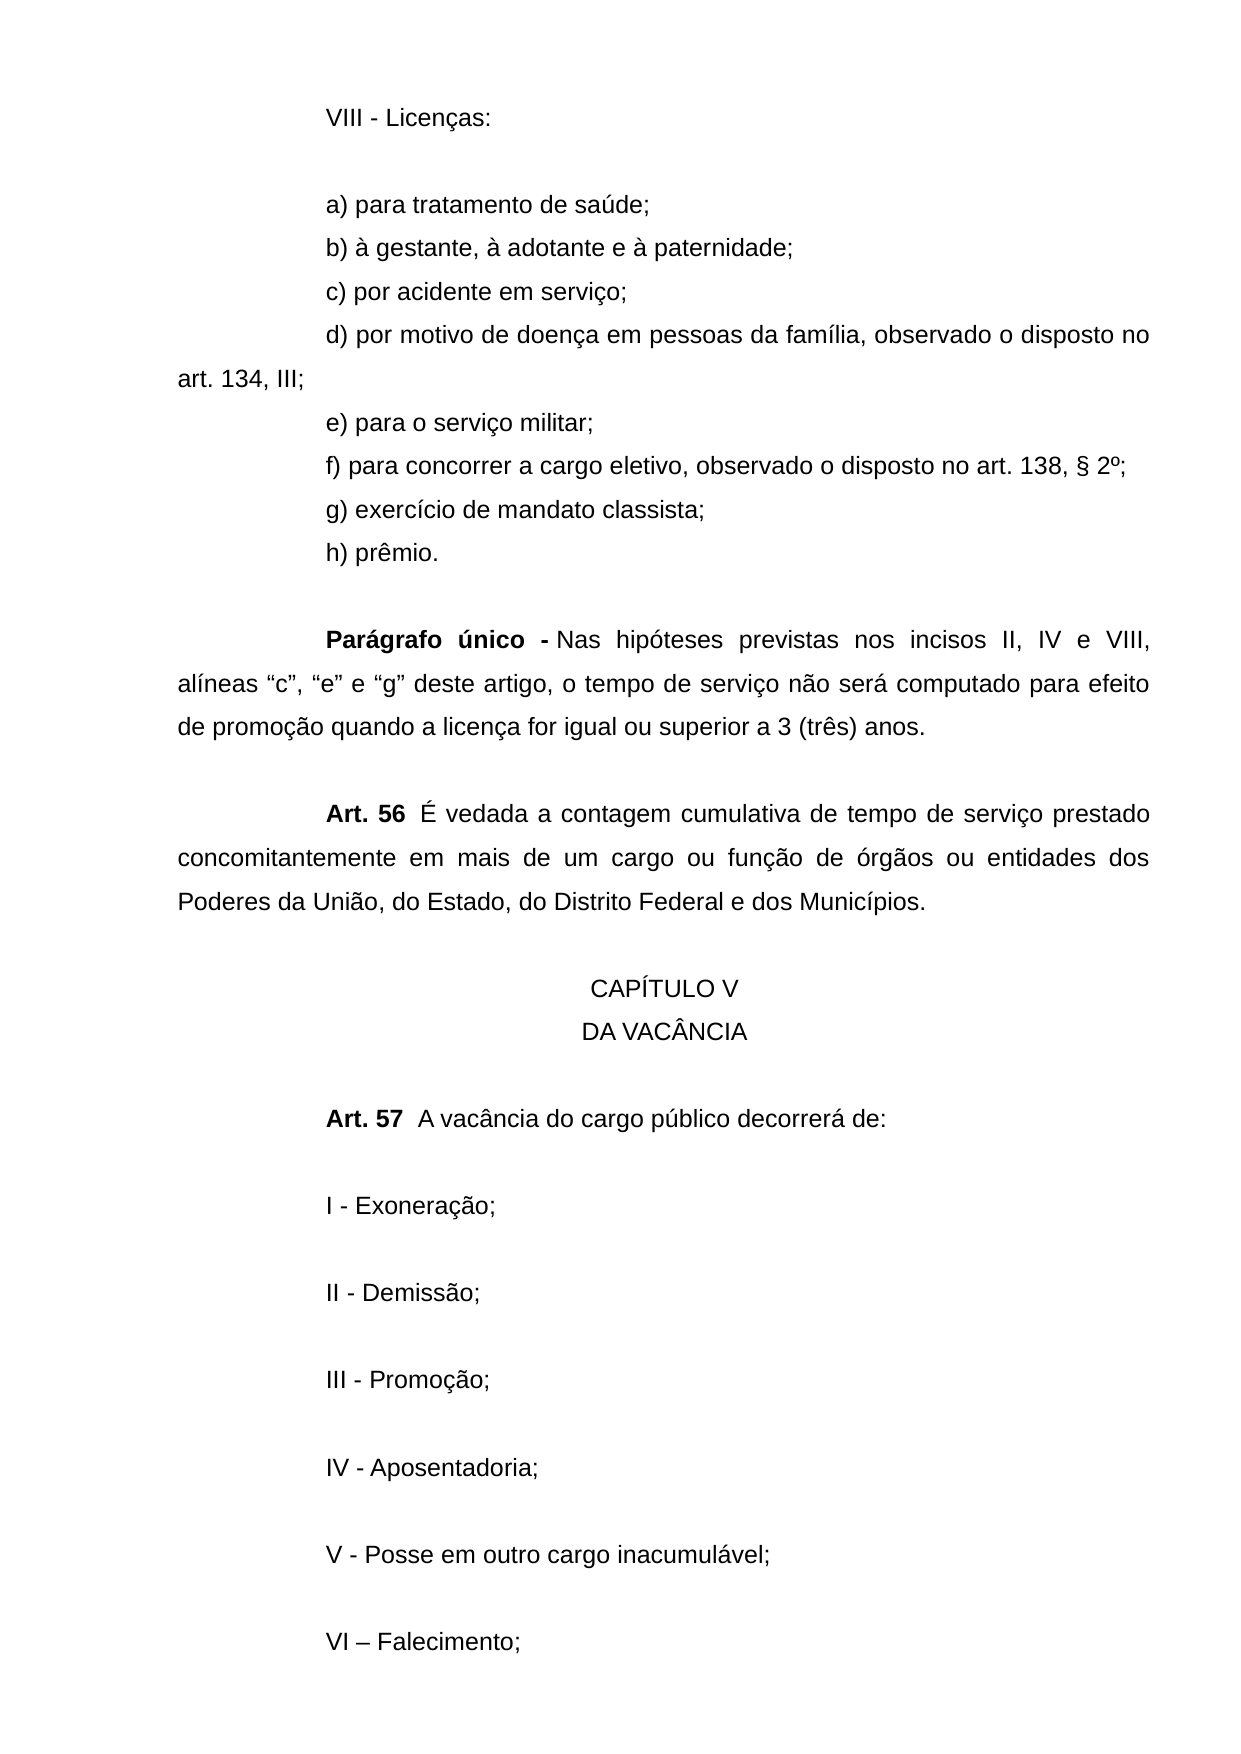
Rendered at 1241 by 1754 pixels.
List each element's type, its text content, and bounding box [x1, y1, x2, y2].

text II - Demissão; [177, 1278, 1152, 1307]
text d) por motivo de doença em pessoas da família, observado o disposto no art. 134, III; [177, 320, 1152, 393]
text VIII - Licenças: [177, 103, 1152, 132]
subtitle DA VACÂNCIA [177, 1017, 1152, 1046]
text f) para concorrer a cargo eletivo, observado o disposto no art. 138, § 2º; [177, 451, 1152, 480]
text a) para tratamento de saúde; [177, 190, 1152, 219]
text e) para o serviço militar; [177, 407, 1152, 436]
text IV - Aposentadoria; [177, 1452, 1152, 1481]
text g) exercício de mandato classista; [177, 494, 1152, 523]
text Art. 56 É vedada a contagem cumulativa de tempo de serviço prestado concomitantemente em mais de um cargo ou função de órgãos ou entidades dos Poderes da União, do Estado, do Distrito Federal e dos Municípios. [177, 799, 1152, 915]
text I - Exoneração; [177, 1191, 1152, 1220]
text h) prêmio. [177, 538, 1152, 567]
text c) por acidente em serviço; [177, 277, 1152, 306]
text Art. 57 A vacância do cargo público decorrerá de: [177, 1104, 1152, 1133]
text V - Posse em outro cargo inacumulável; [177, 1539, 1152, 1568]
text Parágrafo único - Nas hipóteses previstas nos incisos II, IV e VIII, alíneas “c”, “e” e “g” deste artigo, o tempo de serviço não será computado para efeito de promoção quando a licença for igual ou superior a 3 (três) anos. [177, 625, 1152, 741]
text VI – Falecimento; [177, 1627, 1152, 1656]
subtitle CAPÍTULO V [177, 973, 1152, 1002]
text III - Promoção; [177, 1365, 1152, 1394]
text b) à gestante, à adotante e à paternidade; [177, 233, 1152, 262]
